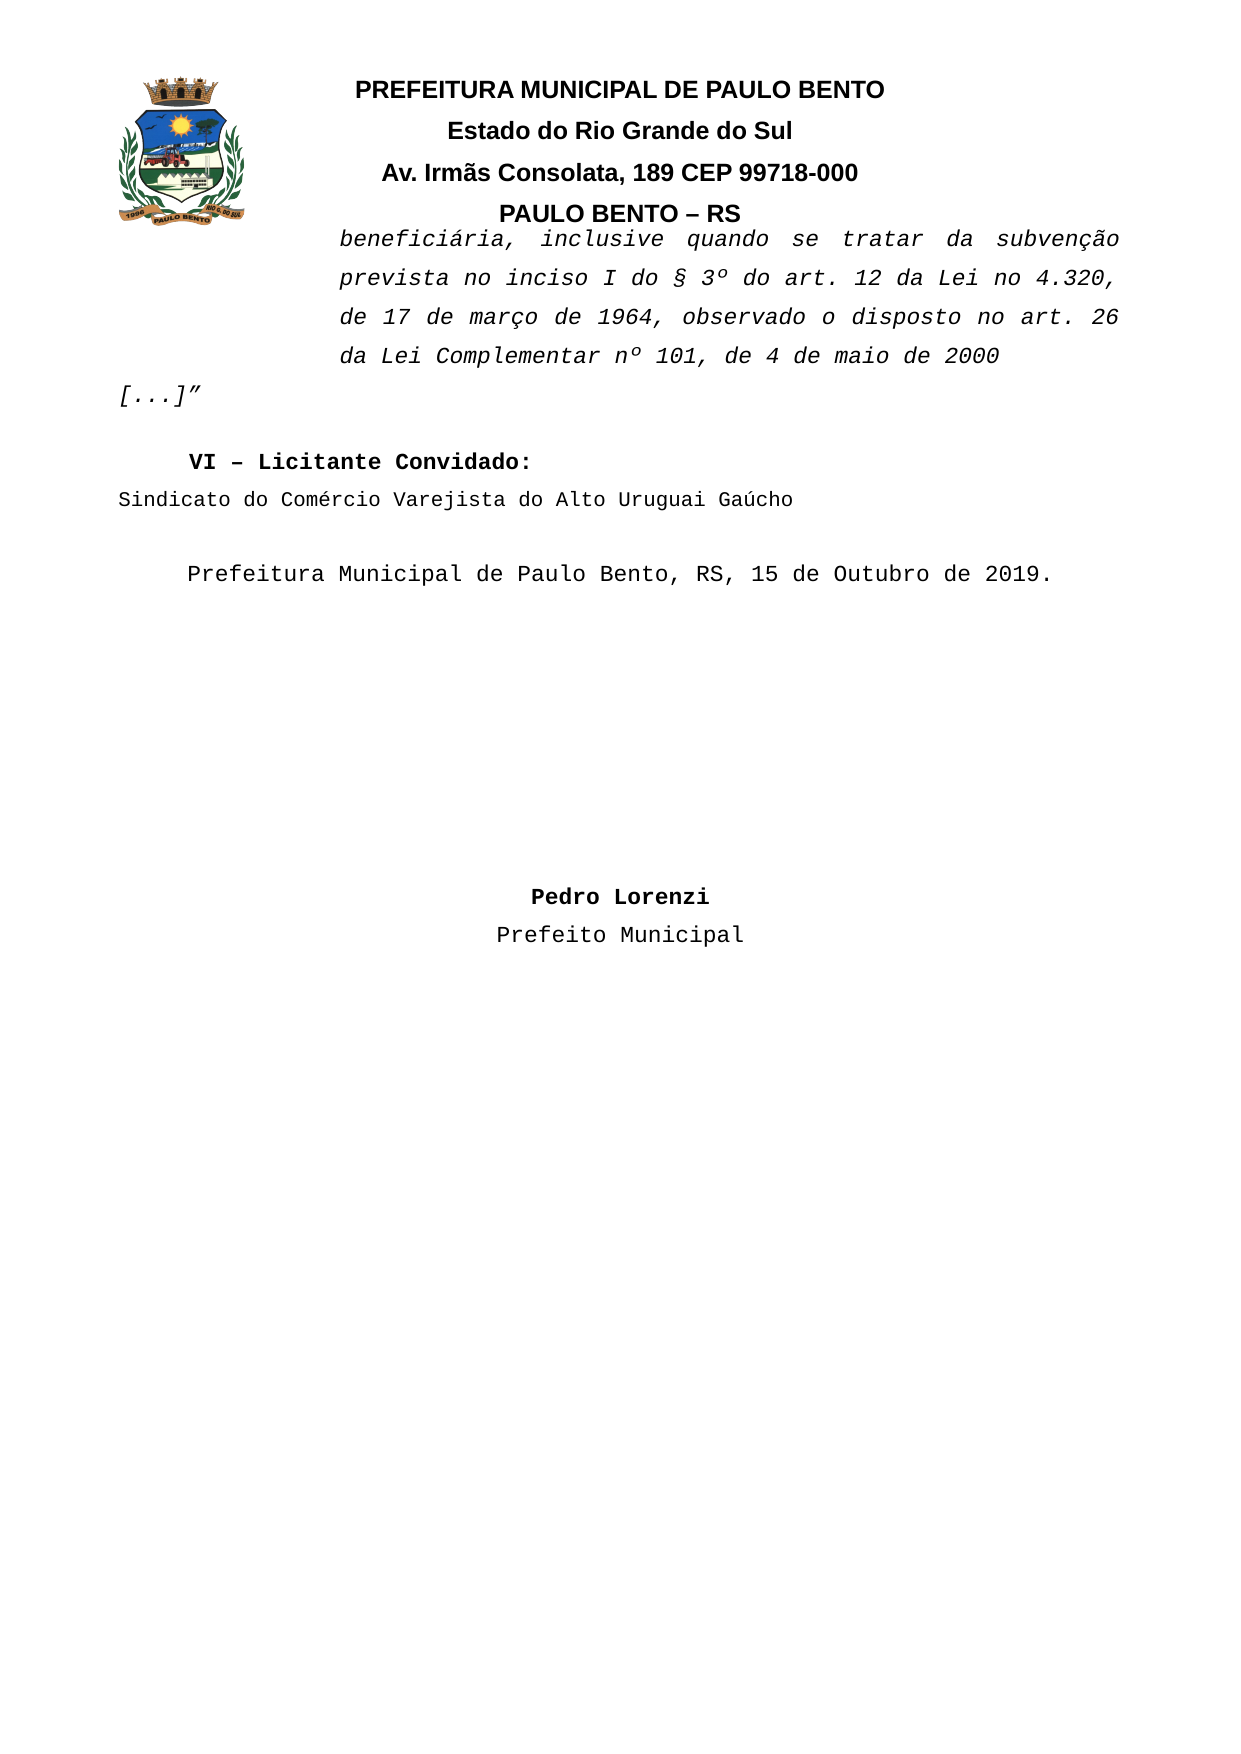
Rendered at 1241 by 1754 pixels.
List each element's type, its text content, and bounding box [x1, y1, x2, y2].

text Prefeitura Municipal de Paulo Bento, RS, 15 de Outubro de 2019. [118, 562, 1122, 588]
text Sindicato do Comércio Varejista do Alto Uruguai Gaúcho [118, 488, 1122, 512]
text Pedro Lorenzi [118, 885, 1122, 911]
picture [118, 76, 245, 226]
text beneficiária, inclusive quando se tratar da subvenção prevista no inciso I do § 3º do art. 12 da Lei no 4.320, de 17 de março de 1964, observado o disposto no art. 26 da Lei Complementar nº 101, de 4 de maio de 2000 [339, 227, 1122, 370]
text [...]” [118, 383, 1122, 438]
text VI – Licitante Convidado: [118, 450, 1122, 476]
text Prefeito Municipal [118, 923, 1122, 949]
